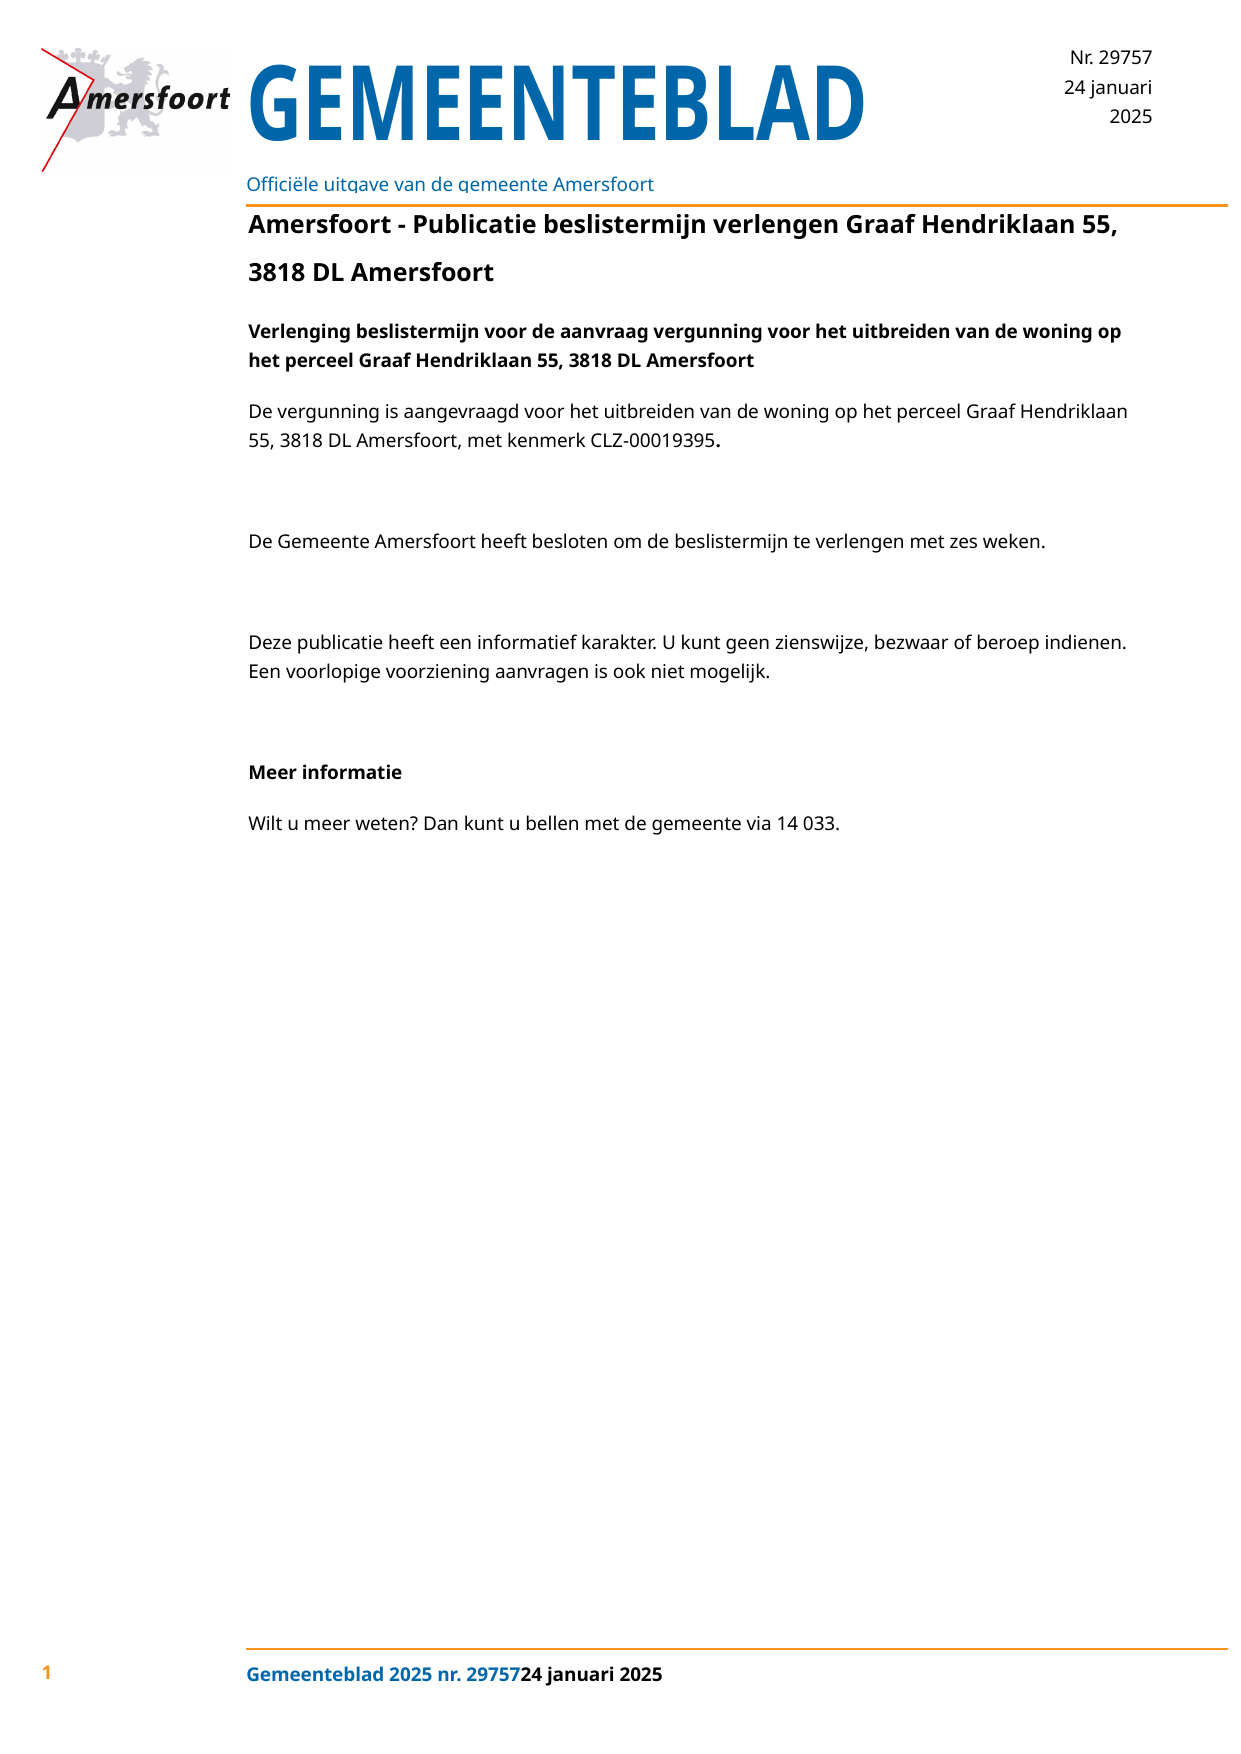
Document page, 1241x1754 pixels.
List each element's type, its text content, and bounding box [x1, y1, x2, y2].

picture [41, 47, 231, 172]
text Wilt u meer weten? Dan kunt u bellen met de gemeente via 14 033. [248, 810, 1152, 836]
text Verlenging beslistermijn voor de aanvraag vergunning voor het uitbreiden van de woning op het perceel Graaf Hendriklaan 55, 3818 DL Amersfoort [248, 318, 1152, 373]
text Meer informatie [248, 759, 1152, 785]
text De vergunning is aangevraagd voor het uitbreiden van de woning op het perceel Graaf Hendriklaan 55, 3818 DL Amersfoort, met kenmerk CLZ-00019395. [248, 398, 1152, 453]
text De Gemeente Amersfoort heeft besloten om de beslistermijn te verlengen met zes weken. [248, 528, 1152, 554]
text Amersfoort - Publicatie beslistermijn verlengen Graaf Hendriklaan 55, 3818 DL Amersfoort [248, 207, 1152, 288]
text Deze publicatie heeft een informatief karakter. U kunt geen zienswijze, bezwaar of beroep indienen. Een voorlopige voorziening aanvragen is ook niet mogelijk. [248, 629, 1152, 684]
